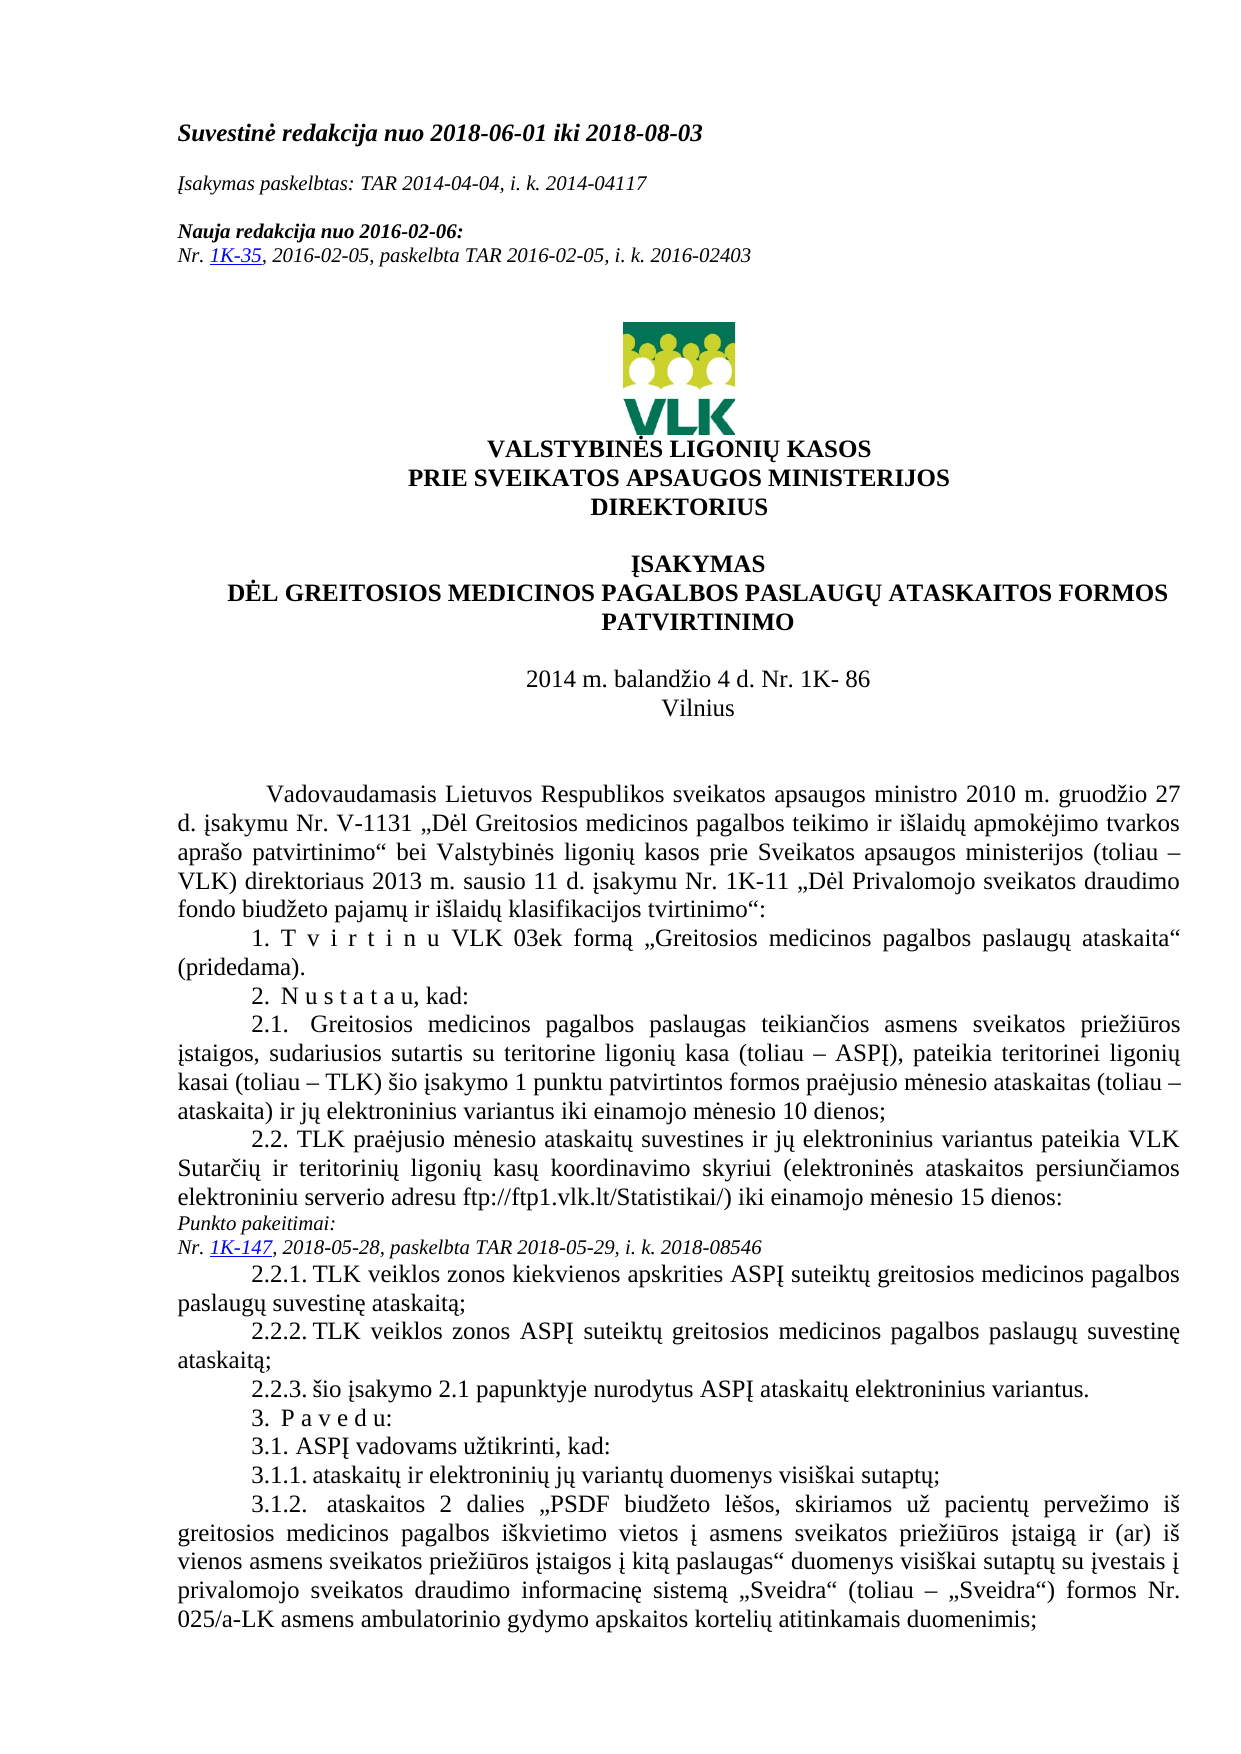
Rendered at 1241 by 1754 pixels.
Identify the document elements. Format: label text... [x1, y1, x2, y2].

text Nauja redakcija nuo 2016-02-06: [177, 219, 1181, 243]
text 2.2.2. TLK veiklos zonos ASPĮ suteiktų greitosios medicinos pagalbos paslaugų suvestinę ataskaitą; [177, 1316, 1181, 1374]
text 2.2.1. TLK veiklos zonos kiekvienos apskrities ASPĮ suteiktų greitosios medicinos pagalbos paslaugų suvestinę ataskaitą; [177, 1259, 1181, 1316]
text 2014 m. balandžio 4 d. Nr. 1K- 86 [215, 664, 1181, 693]
text 3.1.2. ataskaitos 2 dalies „PSDF biudžeto lėšos, skiriamos už pacientų pervežimo iš greitosios medicinos pagalbos iškvietimo vietos į asmens sveikatos priežiūros įstaigą ir (ar) iš vienos asmens sveikatos priežiūros įstaigos į kitą paslaugas“ duomenys visiškai sutaptų su įvestais į privalomojo sveikatos draudimo informacinę sistemą „Sveidra“ (toliau – „Sveidra“) formos Nr. 025/a-LK asmens ambulatorinio gydymo apskaitos kortelių atitinkamais duomenimis; [177, 1489, 1181, 1633]
text VALSTYBINĖS LIGONIŲ KASOS [177, 434, 1181, 463]
text Nr. 1K-147, 2018-05-28, paskelbta TAR 2018-05-29, i. k. 2018-08546 [177, 1235, 1181, 1259]
text 2.2.3. šio įsakymo 2.1 papunktyje nurodytus ASPĮ ataskaitų elektroninius variantus. [177, 1374, 1181, 1403]
text 2. N u s t a t a u, kad: [177, 981, 1181, 1009]
text 3.1. ASPĮ vadovams užtikrinti, kad: [177, 1431, 1181, 1460]
text Vadovaudamasis Lietuvos Respublikos sveikatos apsaugos ministro 2010 m. gruodžio 27 d. įsakymu Nr. V-1131 „Dėl Greitosios medicinos pagalbos teikimo ir išlaidų apmokėjimo tvarkos aprašo patvirtinimo“ bei Valstybinės ligonių kasos prie Sveikatos apsaugos ministerijos (toliau – VLK) direktoriaus 2013 m. sausio 11 d. įsakymu Nr. 1K-11 „Dėl Privalomojo sveikatos draudimo fondo biudžeto pajamų ir išlaidų klasifikacijos tvirtinimo“: [177, 779, 1181, 923]
text 3. P a v e d u: [177, 1403, 1181, 1431]
text Vilnius [215, 693, 1181, 722]
text Punkto pakeitimai: [177, 1211, 1181, 1235]
text ĮSAKYMAS [215, 549, 1181, 578]
text 2.2. TLK praėjusio mėnesio ataskaitų suvestines ir jų elektroninius variantus pateikia VLK Sutarčių ir teritorinių ligonių kasų koordinavimo skyriui (elektroninės ataskaitos persiunčiamos elektroniniu serverio adresu ftp://ftp1.vlk.lt/Statistikai/) iki einamojo mėnesio 15 dienos: [177, 1124, 1181, 1211]
text PRIE SVEIKATOS APSAUGOS MINISTERIJOS [177, 463, 1181, 492]
text 2.1. Greitosios medicinos pagalbos paslaugas teikiančios asmens sveikatos priežiūros įstaigos, sudariusios sutartis su teritorine ligonių kasa (toliau – ASPĮ), pateikia teritorinei ligonių kasai (toliau – TLK) šio įsakymo 1 punktu patvirtintos formos praėjusio mėnesio ataskaitas (toliau – ataskaita) ir jų elektroninius variantus iki einamojo mėnesio 10 dienos; [177, 1009, 1181, 1124]
text Įsakymas paskelbtas: TAR 2014-04-04, i. k. 2014-04117 [177, 171, 1181, 195]
text Nr. 1K-35, 2016-02-05, paskelbta TAR 2016-02-05, i. k. 2016-02403 [177, 243, 1181, 267]
text DIREKTORIUS [177, 492, 1181, 521]
text Suvestinė redakcija nuo 2018-06-01 iki 2018-08-03 [177, 118, 1181, 147]
text DĖL GREITOSIOS MEDICINOS PAGALBOS PASLAUGŲ ATASKAITOS FORMOS PATVIRTINIMO [215, 578, 1181, 636]
text 3.1.1. ataskaitų ir elektroninių jų variantų duomenys visiškai sutaptų; [177, 1460, 1181, 1489]
text 1. T v i r t i n u VLK 03ek formą „Greitosios medicinos pagalbos paslaugų ataskaita“ (pridedama). [177, 923, 1181, 981]
